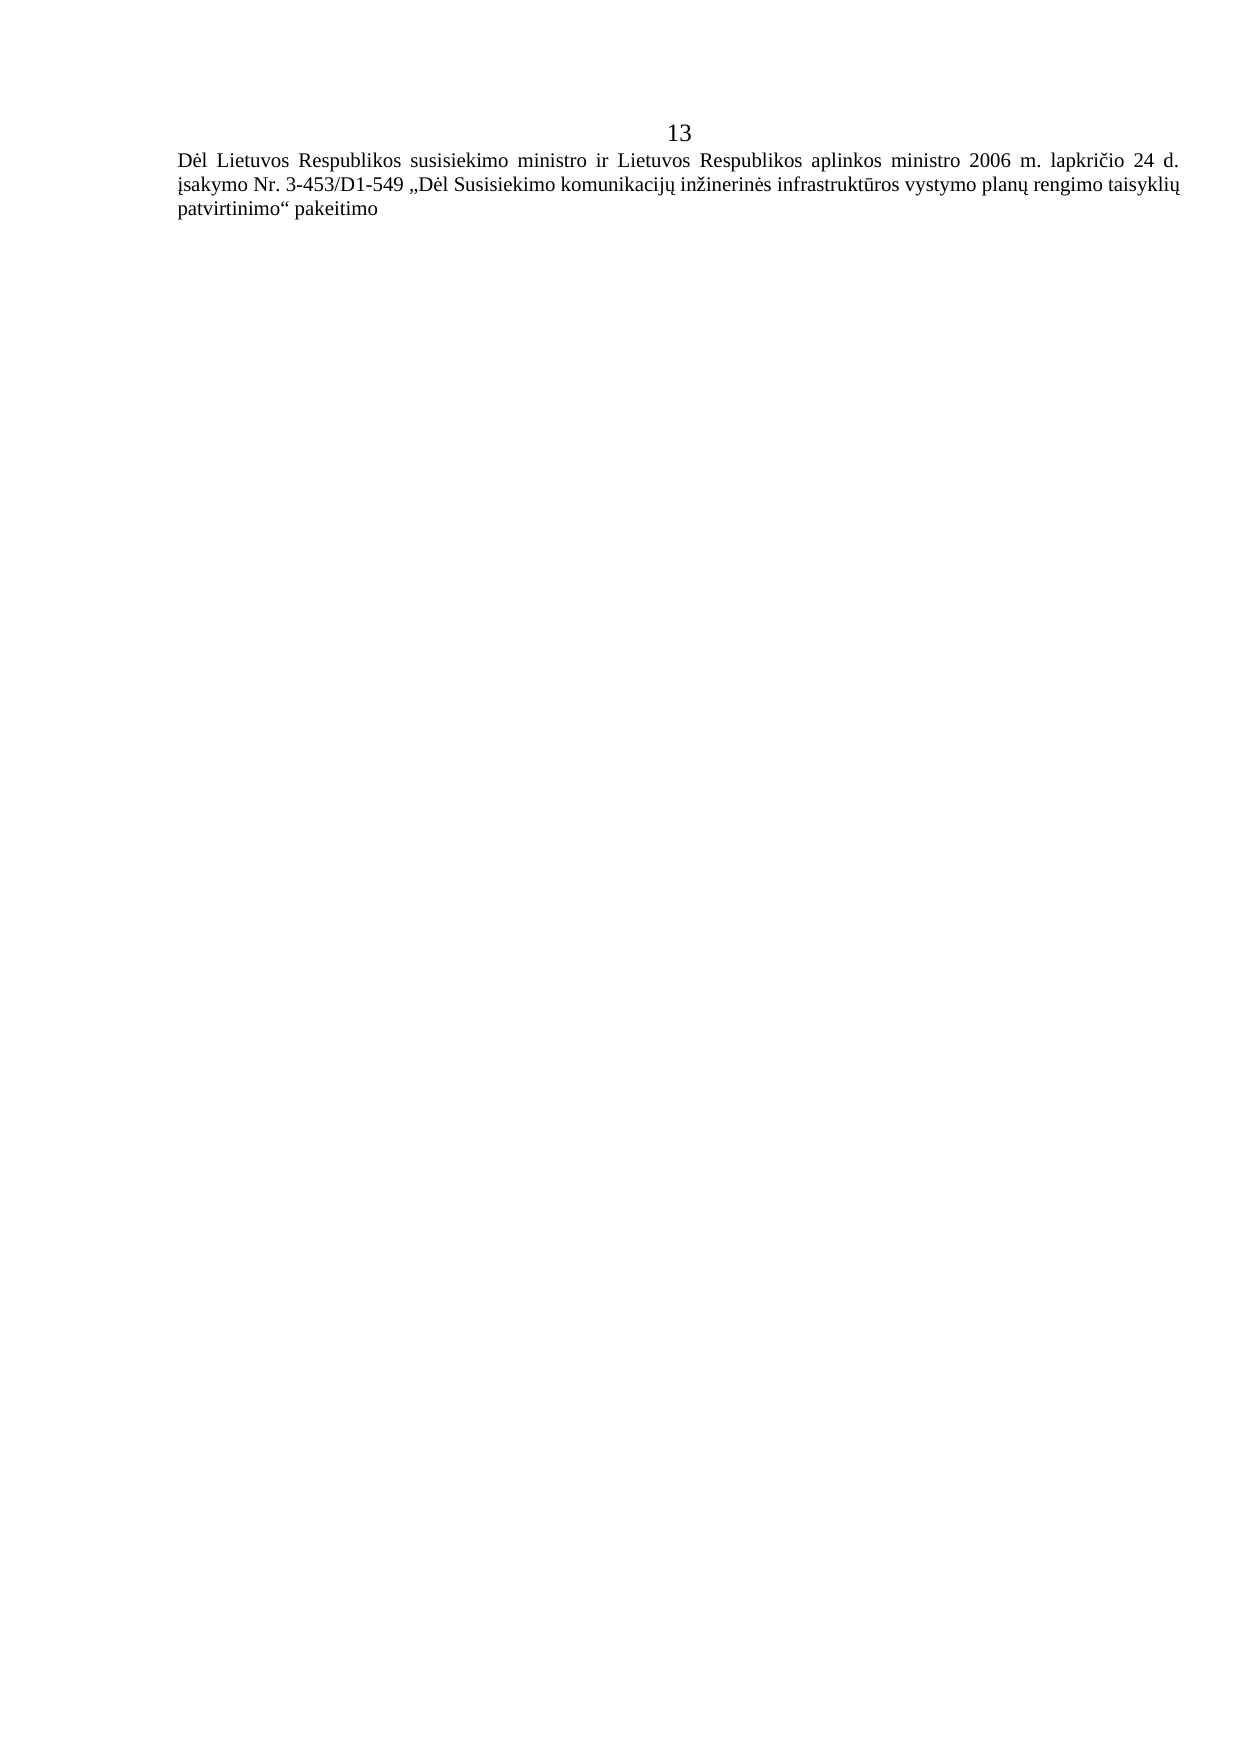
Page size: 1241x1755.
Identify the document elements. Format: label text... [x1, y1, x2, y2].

text Dėl Lietuvos Respublikos susisiekimo ministro ir Lietuvos Respublikos aplinkos ministro 2006 m. lapkričio 24 d. įsakymo Nr. 3-453/D1-549 „Dėl Susisiekimo komunikacijų inžinerinės infrastruktūros vystymo planų rengimo taisyklių patvirtinimo“ pakeitimo [177, 148, 1181, 220]
